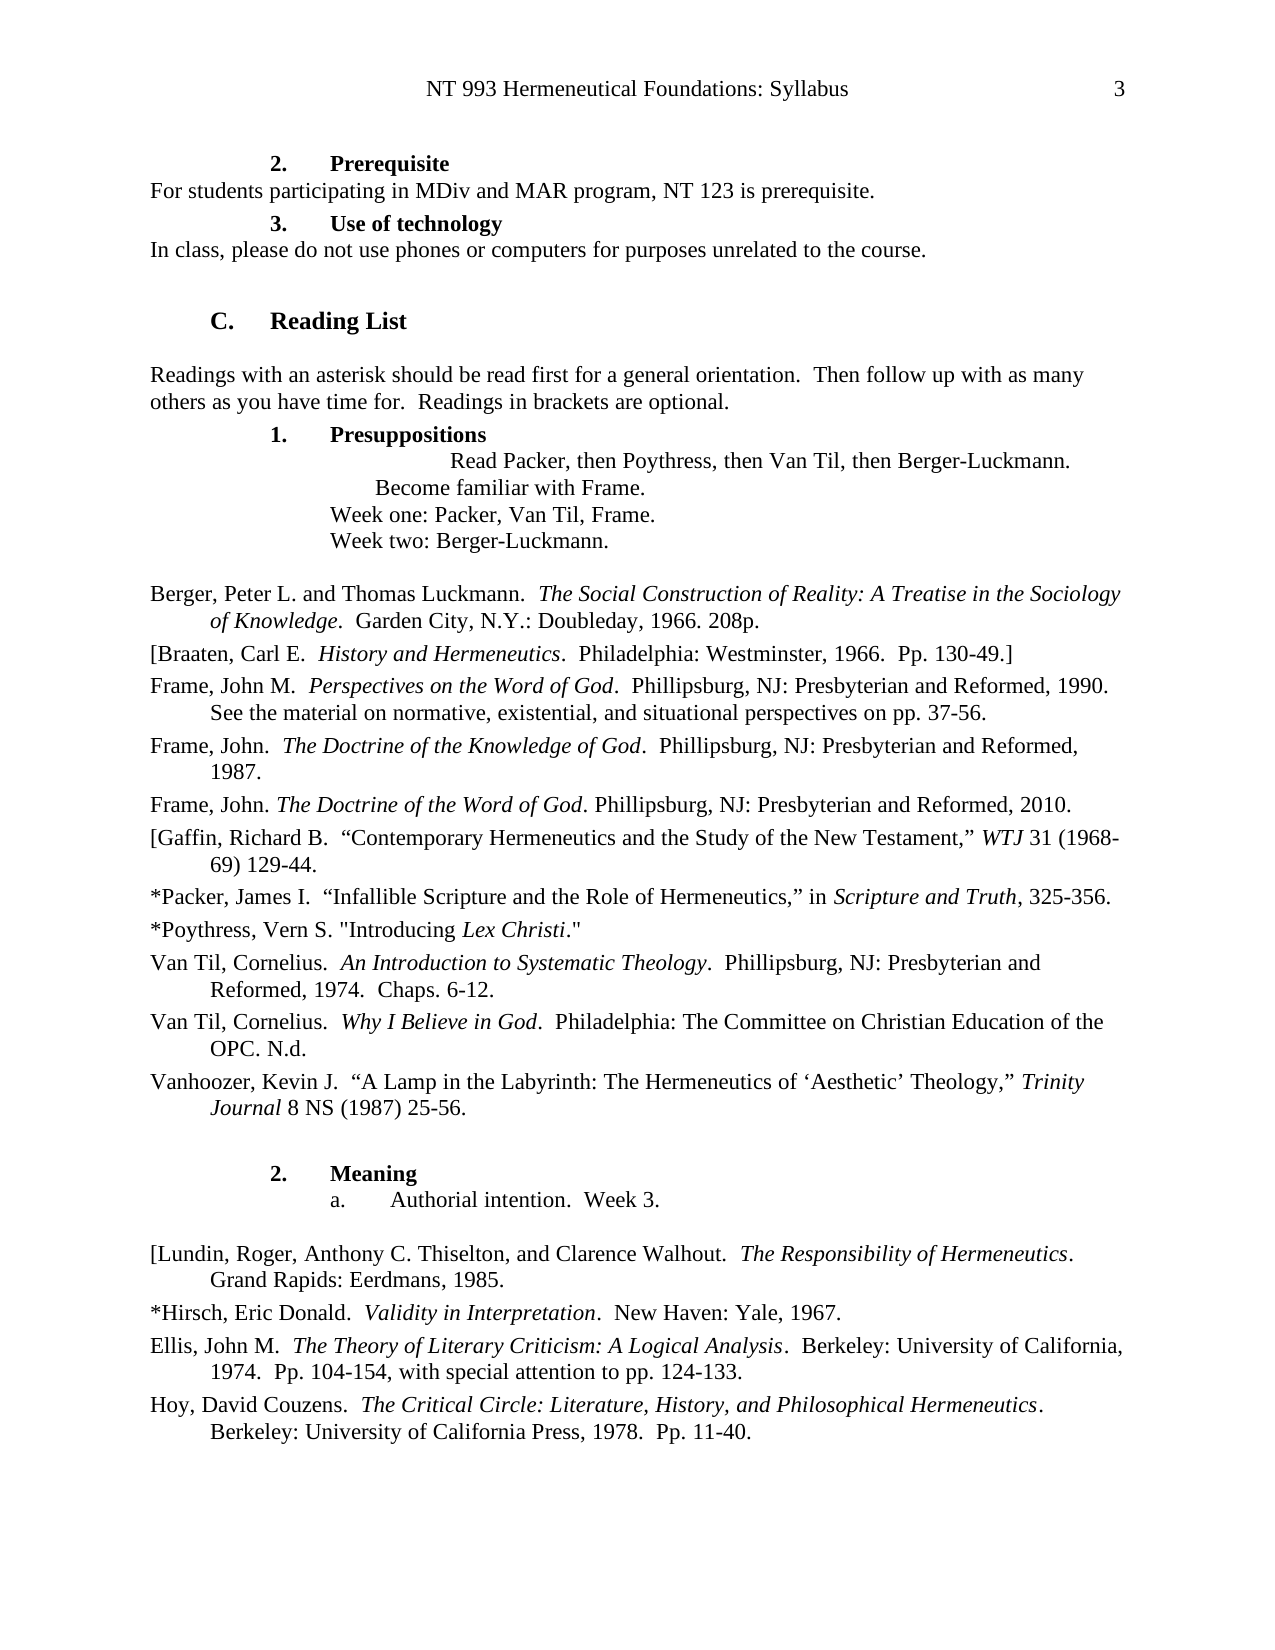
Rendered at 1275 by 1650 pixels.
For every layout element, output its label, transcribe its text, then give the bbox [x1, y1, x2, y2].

subtitle Reading List [210, 306, 1125, 335]
text *Hirsch, Eric Donald. Validity in Interpretation. New Haven: Yale, 1967. [150, 1299, 1125, 1325]
text Read Packer, then Poythress, then Van Til, then Berger-Luckmann. Become familiar with Frame. [375, 447, 1125, 500]
text [Lundin, Roger, Anthony C. Thiselton, and Clarence Walhout. The Responsibility of Hermeneutics. Grand Rapids: Eerdmans, 1985. [150, 1239, 1125, 1293]
text Ellis, John M. The Theory of Literary Criticism: A Logical Analysis. Berkeley: University of California, 1974. Pp. 104-154, with special attention to pp. 124-133. [150, 1332, 1125, 1385]
text Vanhoozer, Kevin J. “A Lamp in the Labyrinth: The Hermeneutics of ‘Aesthetic’ Theology,” Trinity Journal 8 NS (1987) 25-56. [150, 1068, 1125, 1121]
text *Poythress, Vern S. "Introducing Lex Christi." [150, 916, 1125, 943]
subtitle Presuppositions [270, 421, 1125, 447]
subtitle Authorial intention. Week 3. [330, 1186, 1125, 1213]
text Hoy, David Couzens. The Critical Circle: Literature, History, and Philosophical Hermeneutics. Berkeley: University of California Press, 1978. Pp. 11-40. [150, 1391, 1125, 1444]
text Frame, John M. Perspectives on the Word of God. Phillipsburg, NJ: Presbyterian and Reformed, 1990. See the material on normative, existential, and situational perspectives on pp. 37-56. [150, 672, 1125, 725]
subtitle Meaning [270, 1160, 1125, 1186]
text [Braaten, Carl E. History and Hermeneutics. Philadelphia: Westminster, 1966. Pp. 130-49.] [150, 639, 1125, 666]
text Frame, John. The Doctrine of the Word of God. Phillipsburg, NJ: Presbyterian and Reformed, 2010. [150, 791, 1125, 818]
text Berger, Peter L. and Thomas Luckmann. The Social Construction of Reality: A Treatise in the Sociology of Knowledge. Garden City, N.Y.: Doubleday, 1966. 208p. [150, 580, 1125, 633]
text In class, please do not use phones or computers for purposes unrelated to the course. [150, 236, 1125, 262]
text Van Til, Cornelius. Why I Believe in God. Philadelphia: The Committee on Christian Education of the OPC. N.d. [150, 1008, 1125, 1061]
text For students participating in MDiv and MAR program, NT 123 is prerequisite. [150, 177, 1125, 203]
text Van Til, Cornelius. An Introduction to Systematic Theology. Phillipsburg, NJ: Presbyterian and Reformed, 1974. Chaps. 6-12. [150, 949, 1125, 1002]
text Week one: Packer, Van Til, Frame. [150, 500, 1125, 527]
text Readings with an asterisk should be read first for a general orientation. Then follow up with as many others as you have time for. Readings in brackets are optional. [150, 361, 1125, 414]
text [Gaffin, Richard B. “Contemporary Hermeneutics and the Study of the New Testament,” WTJ 31 (1968-69) 129-44. [150, 824, 1125, 877]
text Week two: Berger-Luckmann. [150, 527, 1125, 553]
subtitle Use of technology [270, 209, 1125, 236]
subtitle Prerequisite [270, 150, 1125, 177]
text Frame, John. The Doctrine of the Knowledge of God. Phillipsburg, NJ: Presbyterian and Reformed, 1987. [150, 732, 1125, 785]
text *Packer, James I. “Infallible Scripture and the Role of Hermeneutics,” in Scripture and Truth, 325-356. [150, 883, 1125, 910]
